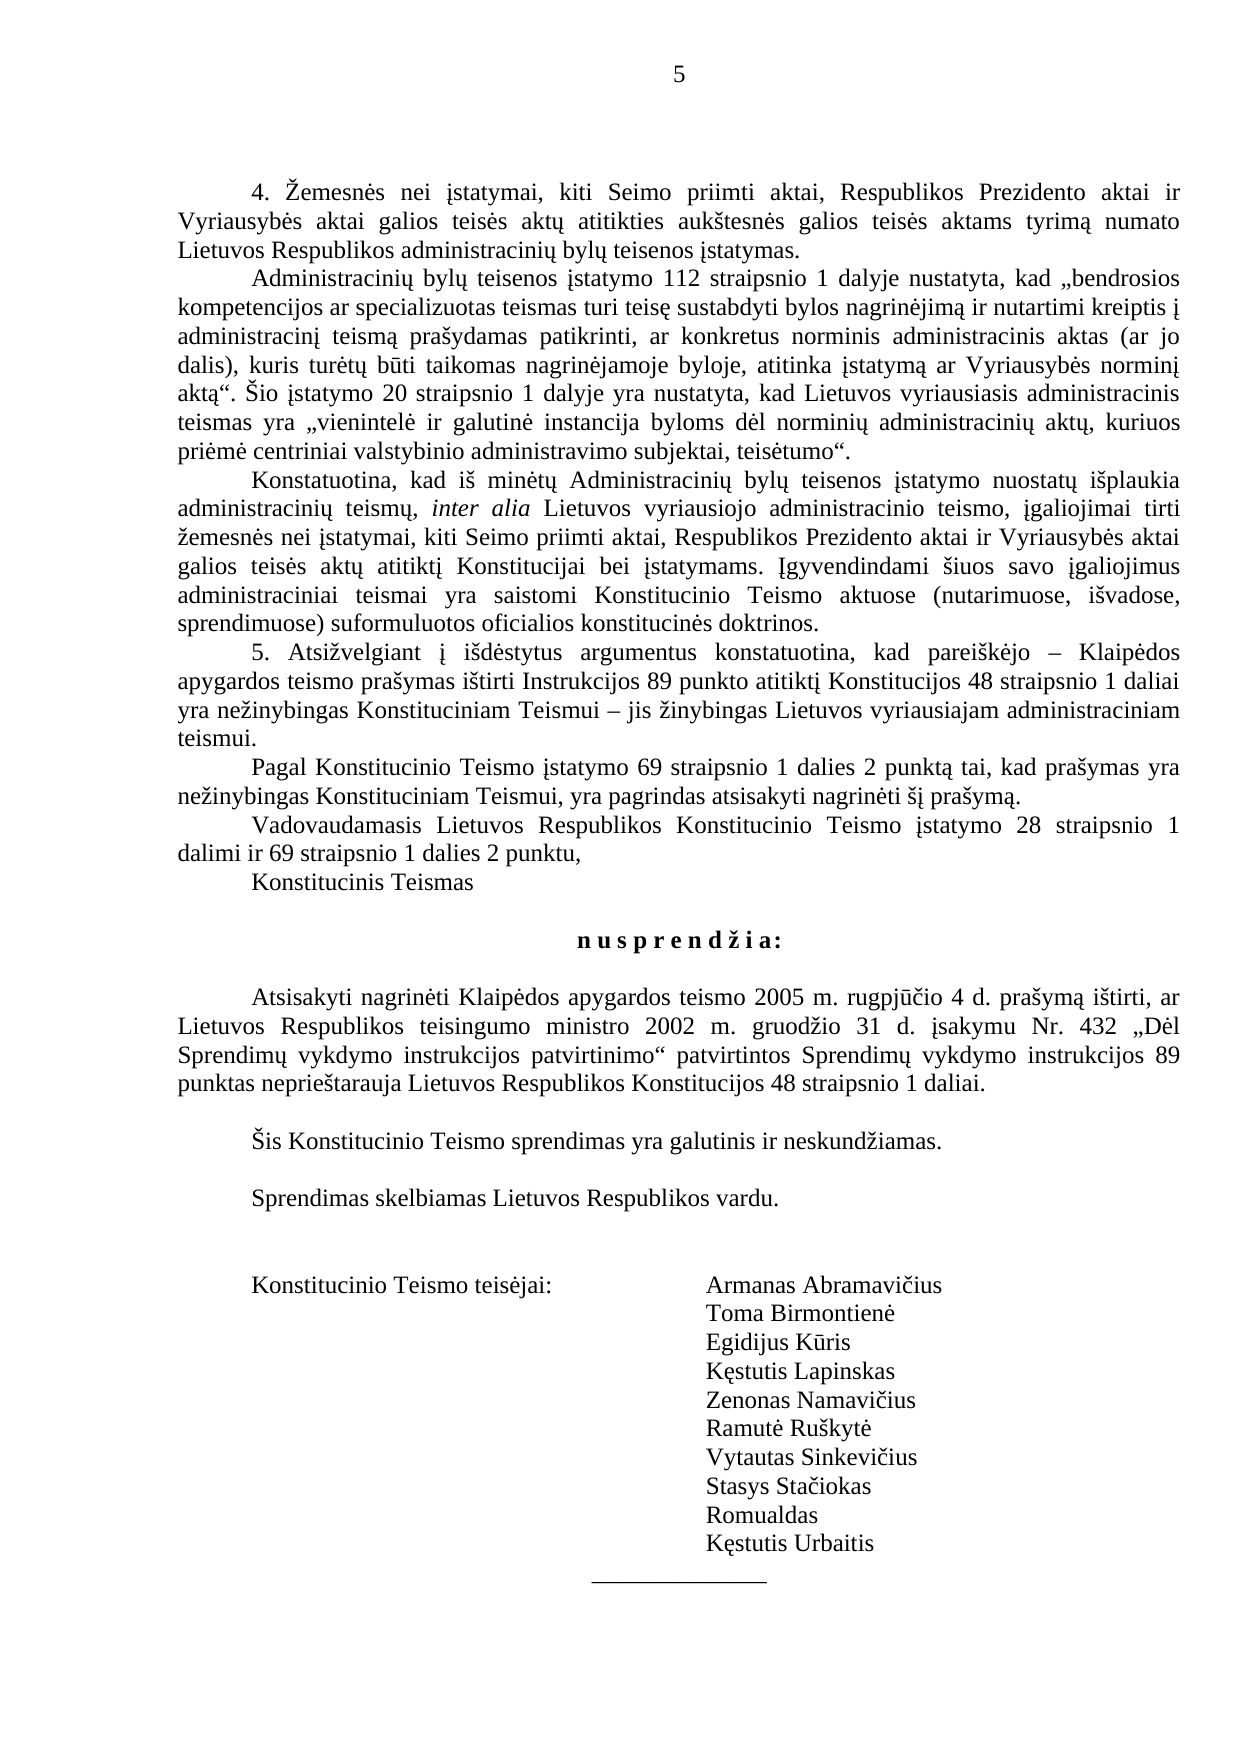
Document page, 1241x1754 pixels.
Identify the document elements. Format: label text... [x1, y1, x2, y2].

text ______________ [177, 1557, 1181, 1586]
text Zenonas Namavičius [177, 1385, 1181, 1413]
text 5. Atsižvelgiant į išdėstytus argumentus konstatuotina, kad pareiškėjo – Klaipėdos apygardos teismo prašymas ištirti Instrukcijos 89 punkto atitiktį Konstitucijos 48 straipsnio 1 daliai yra nežinybingas Konstituciniam Teismui – jis žinybingas Lietuvos vyriausiajam administraciniam teismui. [177, 637, 1181, 752]
text Vadovaudamasis Lietuvos Respublikos Konstitucinio Teismo įstatymo 28 straipsnio 1 dalimi ir 69 straipsnio 1 dalies 2 punktu, [177, 810, 1181, 867]
text Atsisakyti nagrinėti Klaipėdos apygardos teismo 2005 m. rugpjūčio 4 d. prašymą ištirti, ar Lietuvos Respublikos teisingumo ministro 2002 m. gruodžio 31 d. įsakymu Nr. 432 „Dėl Sprendimų vykdymo instrukcijos patvirtinimo“ patvirtintos Sprendimų vykdymo instrukcijos 89 punktas neprieštarauja Lietuvos Respublikos Konstitucijos 48 straipsnio 1 daliai. [177, 982, 1181, 1097]
text Egidijus Kūris [177, 1327, 1181, 1356]
text 4. Žemesnės nei įstatymai, kiti Seimo priimti aktai, Respublikos Prezidento aktai ir Vyriausybės aktai galios teisės aktų atitikties aukštesnės galios teisės aktams tyrimą numato Lietuvos Respublikos administracinių bylų teisenos įstatymas. [177, 177, 1181, 263]
text Pagal Konstitucinio Teismo įstatymo 69 straipsnio 1 dalies 2 punktą tai, kad prašymas yra nežinybingas Konstituciniam Teismui, yra pagrindas atsisakyti nagrinėti šį prašymą. [177, 752, 1181, 810]
text Konstatuotina, kad iš minėtų Administracinių bylų teisenos įstatymo nuostatų išplaukia administracinių teismų, inter alia Lietuvos vyriausiojo administracinio teismo, įgaliojimai tirti žemesnės nei įstatymai, kiti Seimo priimti aktai, Respublikos Prezidento aktai ir Vyriausybės aktai galios teisės aktų atitiktį Konstitucijai bei įstatymams. Įgyvendindami šiuos savo įgaliojimus administraciniai teismai yra saistomi Konstitucinio Teismo aktuose (nutarimuose, išvadose, sprendimuose) suformuluotos oficialios konstitucinės doktrinos. [177, 465, 1181, 637]
text Konstitucinis Teismas [177, 867, 1181, 896]
text Konstitucinio Teismo teisėjai: Armanas Abramavičius [177, 1270, 1181, 1298]
text nusprendžia: [177, 925, 1181, 953]
text Sprendimas skelbiamas Lietuvos Respublikos vardu. [177, 1183, 1181, 1212]
text Šis Konstitucinio Teismo sprendimas yra galutinis ir neskundžiamas. [177, 1126, 1181, 1155]
text Romualdas [177, 1500, 1181, 1528]
text Kęstutis Urbaitis [177, 1528, 1181, 1557]
text Toma Birmontienė [177, 1298, 1181, 1327]
text Kęstutis Lapinskas [177, 1356, 1181, 1385]
text Administracinių bylų teisenos įstatymo 112 straipsnio 1 dalyje nustatyta, kad „bendrosios kompetencijos ar specializuotas teismas turi teisę sustabdyti bylos nagrinėjimą ir nutartimi kreiptis į administracinį teismą prašydamas patikrinti, ar konkretus norminis administracinis aktas (ar jo dalis), kuris turėtų būti taikomas nagrinėjamoje byloje, atitinka įstatymą ar Vyriausybės norminį aktą“. Šio įstatymo 20 straipsnio 1 dalyje yra nustatyta, kad Lietuvos vyriausiasis administracinis teismas yra „vienintelė ir galutinė instancija byloms dėl norminių administracinių aktų, kuriuos priėmė centriniai valstybinio administravimo subjektai, teisėtumo“. [177, 263, 1181, 465]
text Stasys Stačiokas [177, 1471, 1181, 1500]
text Vytautas Sinkevičius [177, 1442, 1181, 1471]
text Ramutė Ruškytė [177, 1413, 1181, 1442]
